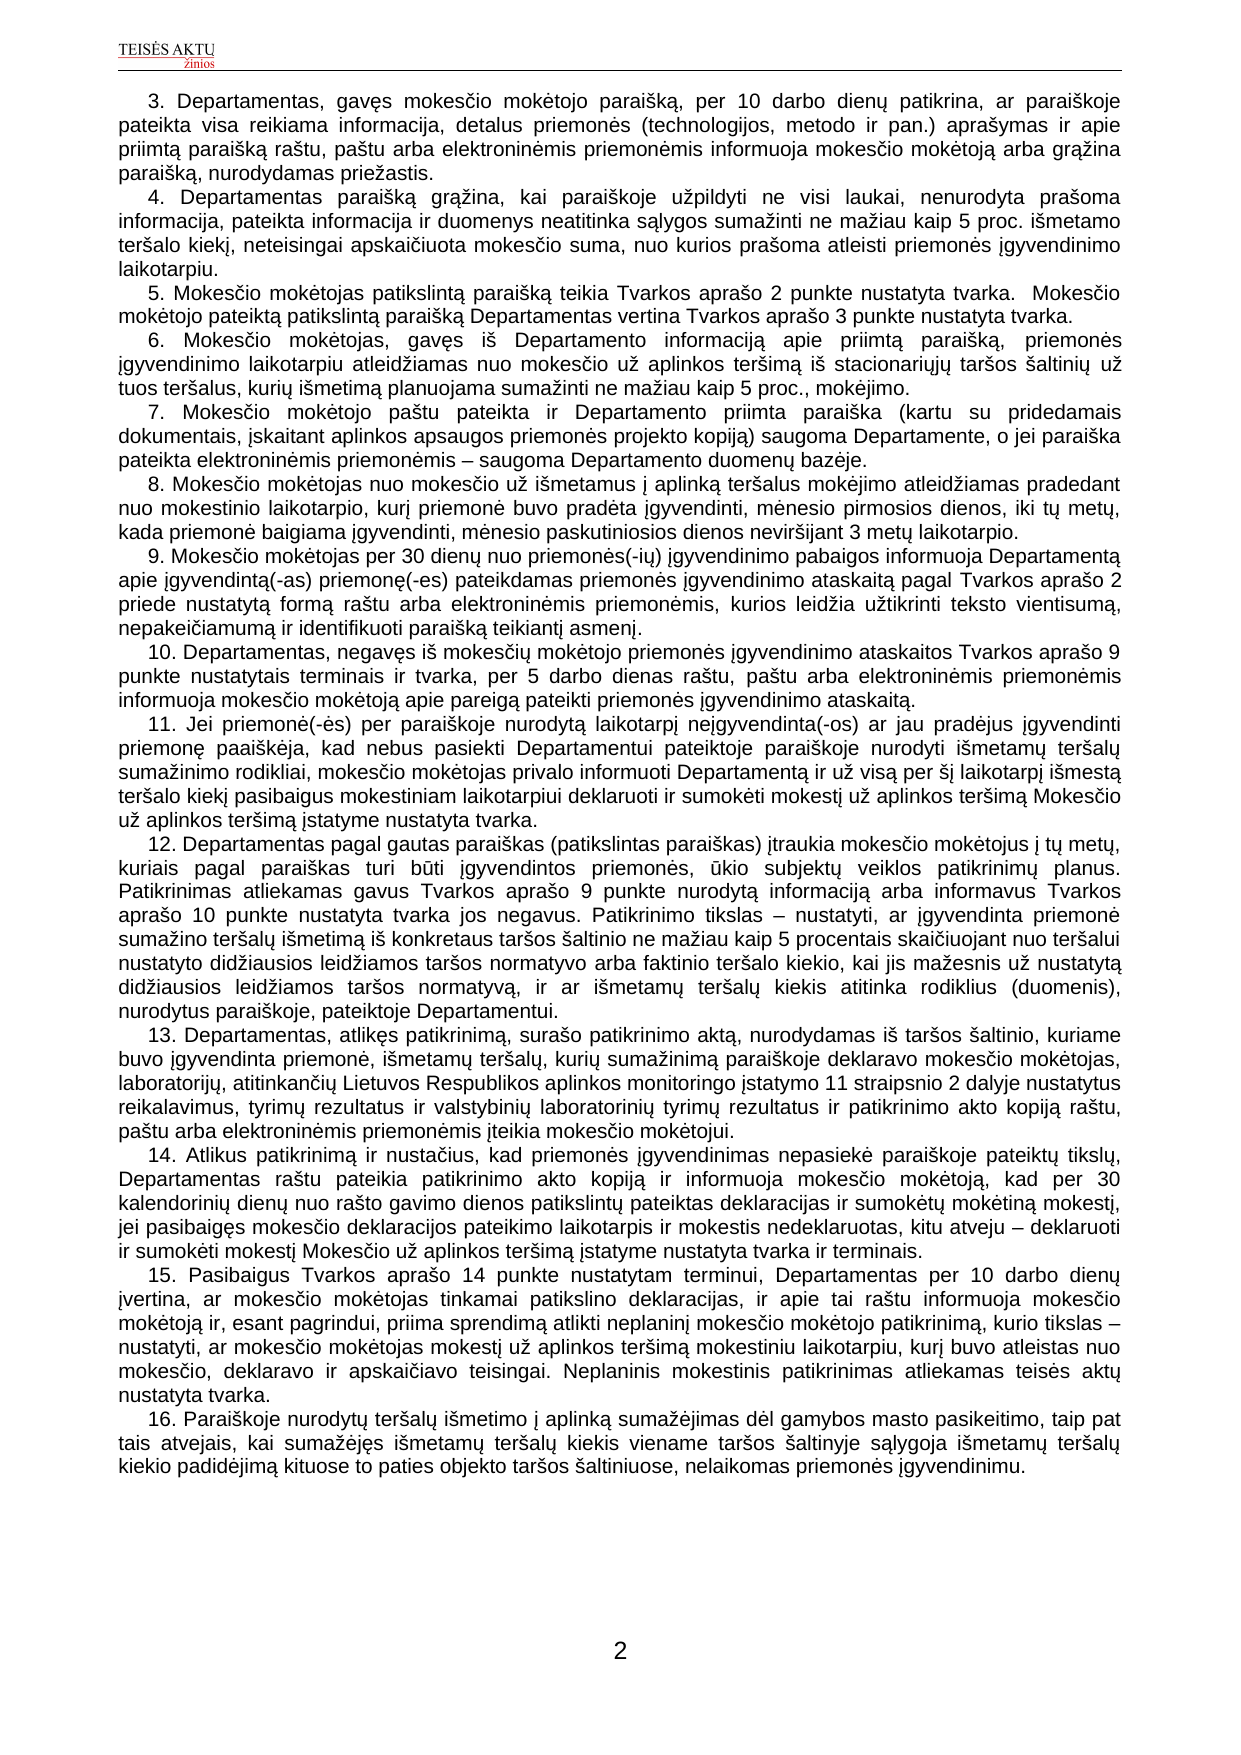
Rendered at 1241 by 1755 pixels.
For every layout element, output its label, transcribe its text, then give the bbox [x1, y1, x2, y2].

text 12. Departamentas pagal gautas paraiškas (patikslintas paraiškas) įtraukia mokesčio mokėtojus į tų metų, kuriais pagal paraiškas turi būti įgyvendintos priemonės, ūkio subjektų veiklos patikrinimų planus. Patikrinimas atliekamas gavus Tvarkos aprašo 9 punkte nurodytą informaciją arba informavus Tvarkos aprašo 10 punkte nustatyta tvarka jos negavus. Patikrinimo tikslas – nustatyti, ar įgyvendinta priemonė sumažino teršalų išmetimą iš konkretaus taršos šaltinio ne mažiau kaip 5 procentais skaičiuojant nuo teršalui nustatyto didžiausios leidžiamos taršos normatyvo arba faktinio teršalo kiekio, kai jis mažesnis už nustatytą didžiausios leidžiamos taršos normatyvą, ir ar išmetamų teršalų kiekis atitinka rodiklius (duomenis), nurodytus paraiškoje, pateiktoje Departamentui. [118, 831, 1122, 1023]
text 13. Departamentas, atlikęs patikrinimą, surašo patikrinimo aktą, nurodydamas iš taršos šaltinio, kuriame buvo įgyvendinta priemonė, išmetamų teršalų, kurių sumažinimą paraiškoje deklaravo mokesčio mokėtojas, laboratorijų, atitinkančių Lietuvos Respublikos aplinkos monitoringo įstatymo 11 straipsnio 2 dalyje nustatytus reikalavimus, tyrimų rezultatus ir valstybinių laboratorinių tyrimų rezultatus ir patikrinimo akto kopiją raštu, paštu arba elektroninėmis priemonėmis įteikia mokesčio mokėtojui. [118, 1023, 1122, 1143]
text 5. Mokesčio mokėtojas patikslintą paraišką teikia Tvarkos aprašo 2 punkte nustatyta tvarka. Mokesčio mokėtojo pateiktą patikslintą paraišką Departamentas vertina Tvarkos aprašo 3 punkte nustatyta tvarka. [118, 280, 1122, 328]
text 8. Mokesčio mokėtojas nuo mokesčio už išmetamus į aplinką teršalus mokėjimo atleidžiamas pradedant nuo mokestinio laikotarpio, kurį priemonė buvo pradėta įgyvendinti, mėnesio pirmosios dienos, iki tų metų, kada priemonė baigiama įgyvendinti, mėnesio paskutiniosios dienos neviršijant 3 metų laikotarpio. [118, 472, 1122, 544]
text 9. Mokesčio mokėtojas per 30 dienų nuo priemonės(-ių) įgyvendinimo pabaigos informuoja Departamentą apie įgyvendintą(-as) priemonę(-es) pateikdamas priemonės įgyvendinimo ataskaitą pagal Tvarkos aprašo 2 priede nustatytą formą raštu arba elektroninėmis priemonėmis, kurios leidžia užtikrinti teksto vientisumą, nepakeičiamumą ir identifikuoti paraišką teikiantį asmenį. [118, 544, 1122, 640]
text 11. Jei priemonė(-ės) per paraiškoje nurodytą laikotarpį neįgyvendinta(-os) ar jau pradėjus įgyvendinti priemonę paaiškėja, kad nebus pasiekti Departamentui pateiktoje paraiškoje nurodyti išmetamų teršalų sumažinimo rodikliai, mokesčio mokėtojas privalo informuoti Departamentą ir už visą per šį laikotarpį išmestą teršalo kiekį pasibaigus mokestiniam laikotarpiui deklaruoti ir sumokėti mokestį už aplinkos teršimą Mokesčio už aplinkos teršimą įstatyme nustatyta tvarka. [118, 712, 1122, 831]
text 6. Mokesčio mokėtojas, gavęs iš Departamento informaciją apie priimtą paraišką, priemonės įgyvendinimo laikotarpiu atleidžiamas nuo mokesčio už aplinkos teršimą iš stacionariųjų taršos šaltinių už tuos teršalus, kurių išmetimą planuojama sumažinti ne mažiau kaip 5 proc., mokėjimo. [118, 328, 1122, 400]
text 15. Pasibaigus Tvarkos aprašo 14 punkte nustatytam terminui, Departamentas per 10 darbo dienų įvertina, ar mokesčio mokėtojas tinkamai patikslino deklaracijas, ir apie tai raštu informuoja mokesčio mokėtoją ir, esant pagrindui, priima sprendimą atlikti neplaninį mokesčio mokėtojo patikrinimą, kurio tikslas – nustatyti, ar mokesčio mokėtojas mokestį už aplinkos teršimą mokestiniu laikotarpiu, kurį buvo atleistas nuo mokesčio, deklaravo ir apskaičiavo teisingai. Neplaninis mokestinis patikrinimas atliekamas teisės aktų nustatyta tvarka. [118, 1263, 1122, 1406]
text 16. Paraiškoje nurodytų teršalų išmetimo į aplinką sumažėjimas dėl gamybos masto pasikeitimo, taip pat tais atvejais, kai sumažėjęs išmetamų teršalų kiekis viename taršos šaltinyje sąlygoja išmetamų teršalų kiekio padidėjimą kituose to paties objekto taršos šaltiniuose, nelaikomas priemonės įgyvendinimu. [118, 1406, 1122, 1478]
text 3. Departamentas, gavęs mokesčio mokėtojo paraišką, per 10 darbo dienų patikrina, ar paraiškoje pateikta visa reikiama informacija, detalus priemonės (technologijos, metodo ir pan.) aprašymas ir apie priimtą paraišką raštu, paštu arba elektroninėmis priemonėmis informuoja mokesčio mokėtoją arba grąžina paraišką, nurodydamas priežastis. [118, 89, 1122, 184]
text 14. Atlikus patikrinimą ir nustačius, kad priemonės įgyvendinimas nepasiekė paraiškoje pateiktų tikslų, Departamentas raštu pateikia patikrinimo akto kopiją ir informuoja mokesčio mokėtoją, kad per 30 kalendorinių dienų nuo rašto gavimo dienos patikslintų pateiktas deklaracijas ir sumokėtų mokėtiną mokestį, jei pasibaigęs mokesčio deklaracijos pateikimo laikotarpis ir mokestis nedeklaruotas, kitu atveju – deklaruoti ir sumokėti mokestį Mokesčio už aplinkos teršimą įstatyme nustatyta tvarka ir terminais. [118, 1143, 1122, 1263]
text 7. Mokesčio mokėtojo paštu pateikta ir Departamento priimta paraiška (kartu su pridedamais dokumentais, įskaitant aplinkos apsaugos priemonės projekto kopiją) saugoma Departamente, o jei paraiška pateikta elektroninėmis priemonėmis – saugoma Departamento duomenų bazėje. [118, 400, 1122, 472]
text 10. Departamentas, negavęs iš mokesčių mokėtojo priemonės įgyvendinimo ataskaitos Tvarkos aprašo 9 punkte nustatytais terminais ir tvarka, per 5 darbo dienas raštu, paštu arba elektroninėmis priemonėmis informuoja mokesčio mokėtoją apie pareigą pateikti priemonės įgyvendinimo ataskaitą. [118, 640, 1122, 712]
text 4. Departamentas paraišką grąžina, kai paraiškoje užpildyti ne visi laukai, nenurodyta prašoma informacija, pateikta informacija ir duomenys neatitinka sąlygos sumažinti ne mažiau kaip 5 proc. išmetamo teršalo kiekį, neteisingai apskaičiuota mokesčio suma, nuo kurios prašoma atleisti priemonės įgyvendinimo laikotarpiu. [118, 184, 1122, 280]
